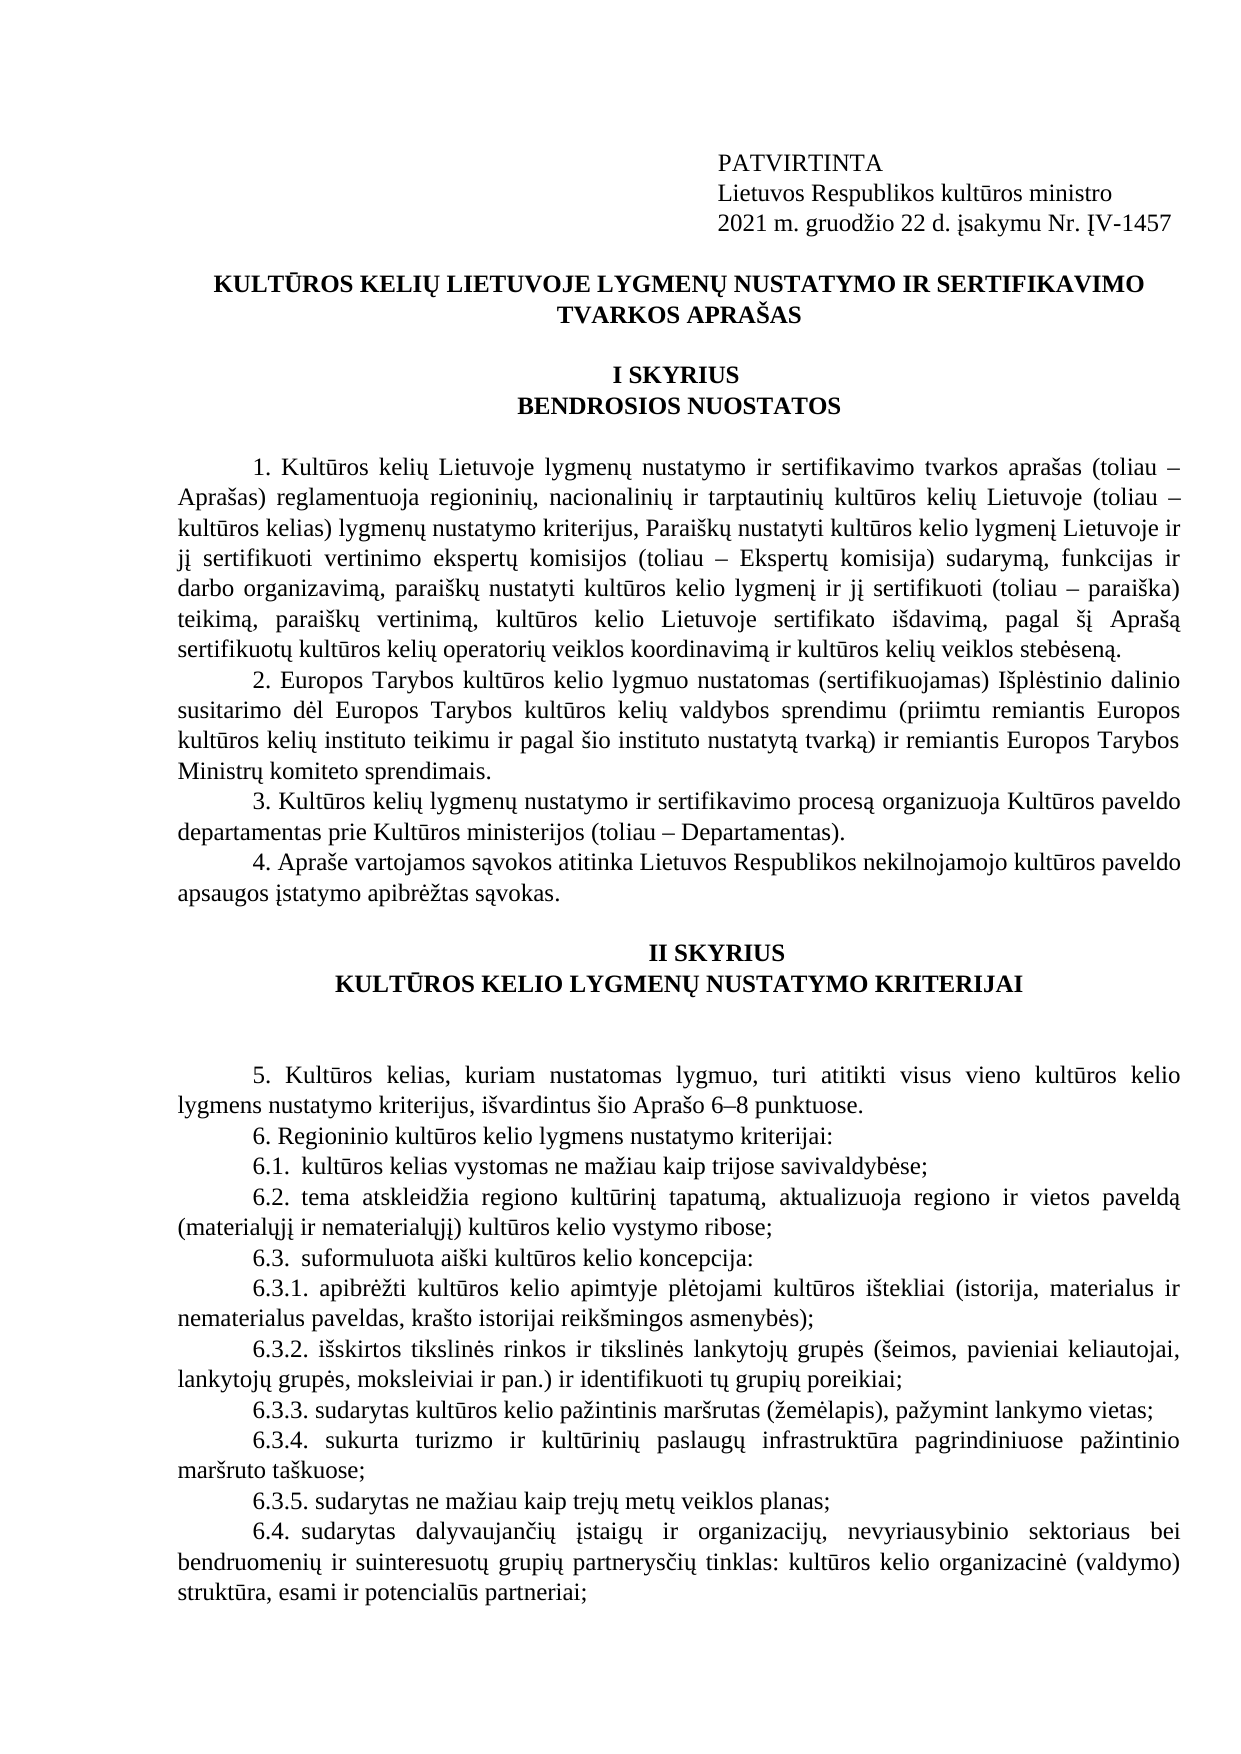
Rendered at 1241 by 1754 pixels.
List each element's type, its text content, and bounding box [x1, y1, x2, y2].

text KULTŪROS KELIO LYGMENŲ NUSTATYMO KRITERIJAI [177, 969, 1181, 998]
text 2021 m. gruodžio 22 d. įsakymu Nr. ĮV-1457 [582, 208, 1181, 237]
text 6.3.4. sukurta turizmo ir kultūrinių paslaugų infrastruktūra pagrindiniuose pažintinio maršruto taškuose; [177, 1425, 1181, 1484]
text 6.3.5. sudarytas ne mažiau kaip trejų metų veiklos planas; [177, 1486, 1181, 1515]
text II SKYRIUS [252, 938, 1181, 967]
text 6. Regioninio kultūros kelio lygmens nustatymo kriterijai: [177, 1121, 1181, 1150]
text 6.3.2. išskirtos tikslinės rinkos ir tikslinės lankytojų grupės (šeimos, pavieniai keliautojai, lankytojų grupės, moksleiviai ir pan.) ir identifikuoti tų grupių poreikiai; [177, 1334, 1181, 1393]
text 3. Kultūros kelių lygmenų nustatymo ir sertifikavimo procesą organizuoja Kultūros paveldo departamentas prie Kultūros ministerijos (toliau – Departamentas). [177, 786, 1181, 846]
text BENDROSIOS NUOSTATOS [177, 391, 1181, 420]
text 6.1. kultūros kelias vystomas ne mažiau kaip trijose savivaldybėse; [177, 1151, 1181, 1180]
text 6.4. sudarytas dalyvaujančių įstaigų ir organizacijų, nevyriausybinio sektoriaus bei bendruomenių ir suinteresuotų grupių partnerysčių tinklas: kultūros kelio organizacinė (valdymo) struktūra, esami ir potencialūs partneriai; [177, 1516, 1181, 1606]
text 6.3.1. apibrėžti kultūros kelio apimtyje plėtojami kultūros ištekliai (istorija, materialus ir nematerialus paveldas, krašto istorijai reikšmingos asmenybės); [177, 1273, 1181, 1332]
text 1. Kultūros kelių Lietuvoje lygmenų nustatymo ir sertifikavimo tvarkos aprašas (toliau – Aprašas) reglamentuoja regioninių, nacionalinių ir tarptautinių kultūros kelių Lietuvoje (toliau – kultūros kelias) lygmenų nustatymo kriterijus, Paraiškų nustatyti kultūros kelio lygmenį Lietuvoje ir jį sertifikuoti vertinimo ekspertų komisijos (toliau – Ekspertų komisija) sudarymą, funkcijas ir darbo organizavimą, paraiškų nustatyti kultūros kelio lygmenį ir jį sertifikuoti (toliau – paraiška) teikimą, paraiškų vertinimą, kultūros kelio Lietuvoje sertifikato išdavimą, pagal šį Aprašą sertifikuotų kultūros kelių operatorių veiklos koordinavimą ir kultūros kelių veiklos stebėseną. [177, 452, 1181, 663]
text 6.2. tema atskleidžia regiono kultūrinį tapatumą, aktualizuoja regiono ir vietos paveldą (materialųjį ir nematerialųjį) kultūros kelio vystymo ribose; [177, 1182, 1181, 1241]
text 6.3. suformuluota aiški kultūros kelio koncepcija: [177, 1243, 1181, 1271]
text 5. Kultūros kelias, kuriam nustatomas lygmuo, turi atitikti visus vieno kultūros kelio lygmens nustatymo kriterijus, išvardintus šio Aprašo 6–8 punktuose. [177, 1060, 1181, 1119]
text Lietuvos Respublikos kultūros ministro [717, 178, 1181, 207]
text KULTŪROS KELIŲ LIETUVOJE LYGMENŲ NUSTATYMO IR SERTIFIKAVIMO TVARKOS APRAŠAS [177, 269, 1181, 328]
text 2. Europos Tarybos kultūros kelio lygmuo nustatomas (sertifikuojamas) Išplėstinio dalinio susitarimo dėl Europos Tarybos kultūros kelių valdybos sprendimu (priimtu remiantis Europos kultūros kelių instituto teikimu ir pagal šio instituto nustatytą tvarką) ir remiantis Europos Tarybos Ministrų komiteto sprendimais. [177, 665, 1181, 785]
text 6.3.3. sudarytas kultūros kelio pažintinis maršrutas (žemėlapis), pažymint lankymo vietas; [177, 1395, 1181, 1423]
text 4. Apraše vartojamos sąvokos atitinka Lietuvos Respublikos nekilnojamojo kultūros paveldo apsaugos įstatymo apibrėžtas sąvokas. [177, 847, 1181, 906]
text I SKYRIUS [177, 361, 1181, 389]
text PATVIRTINTA [582, 148, 1181, 176]
